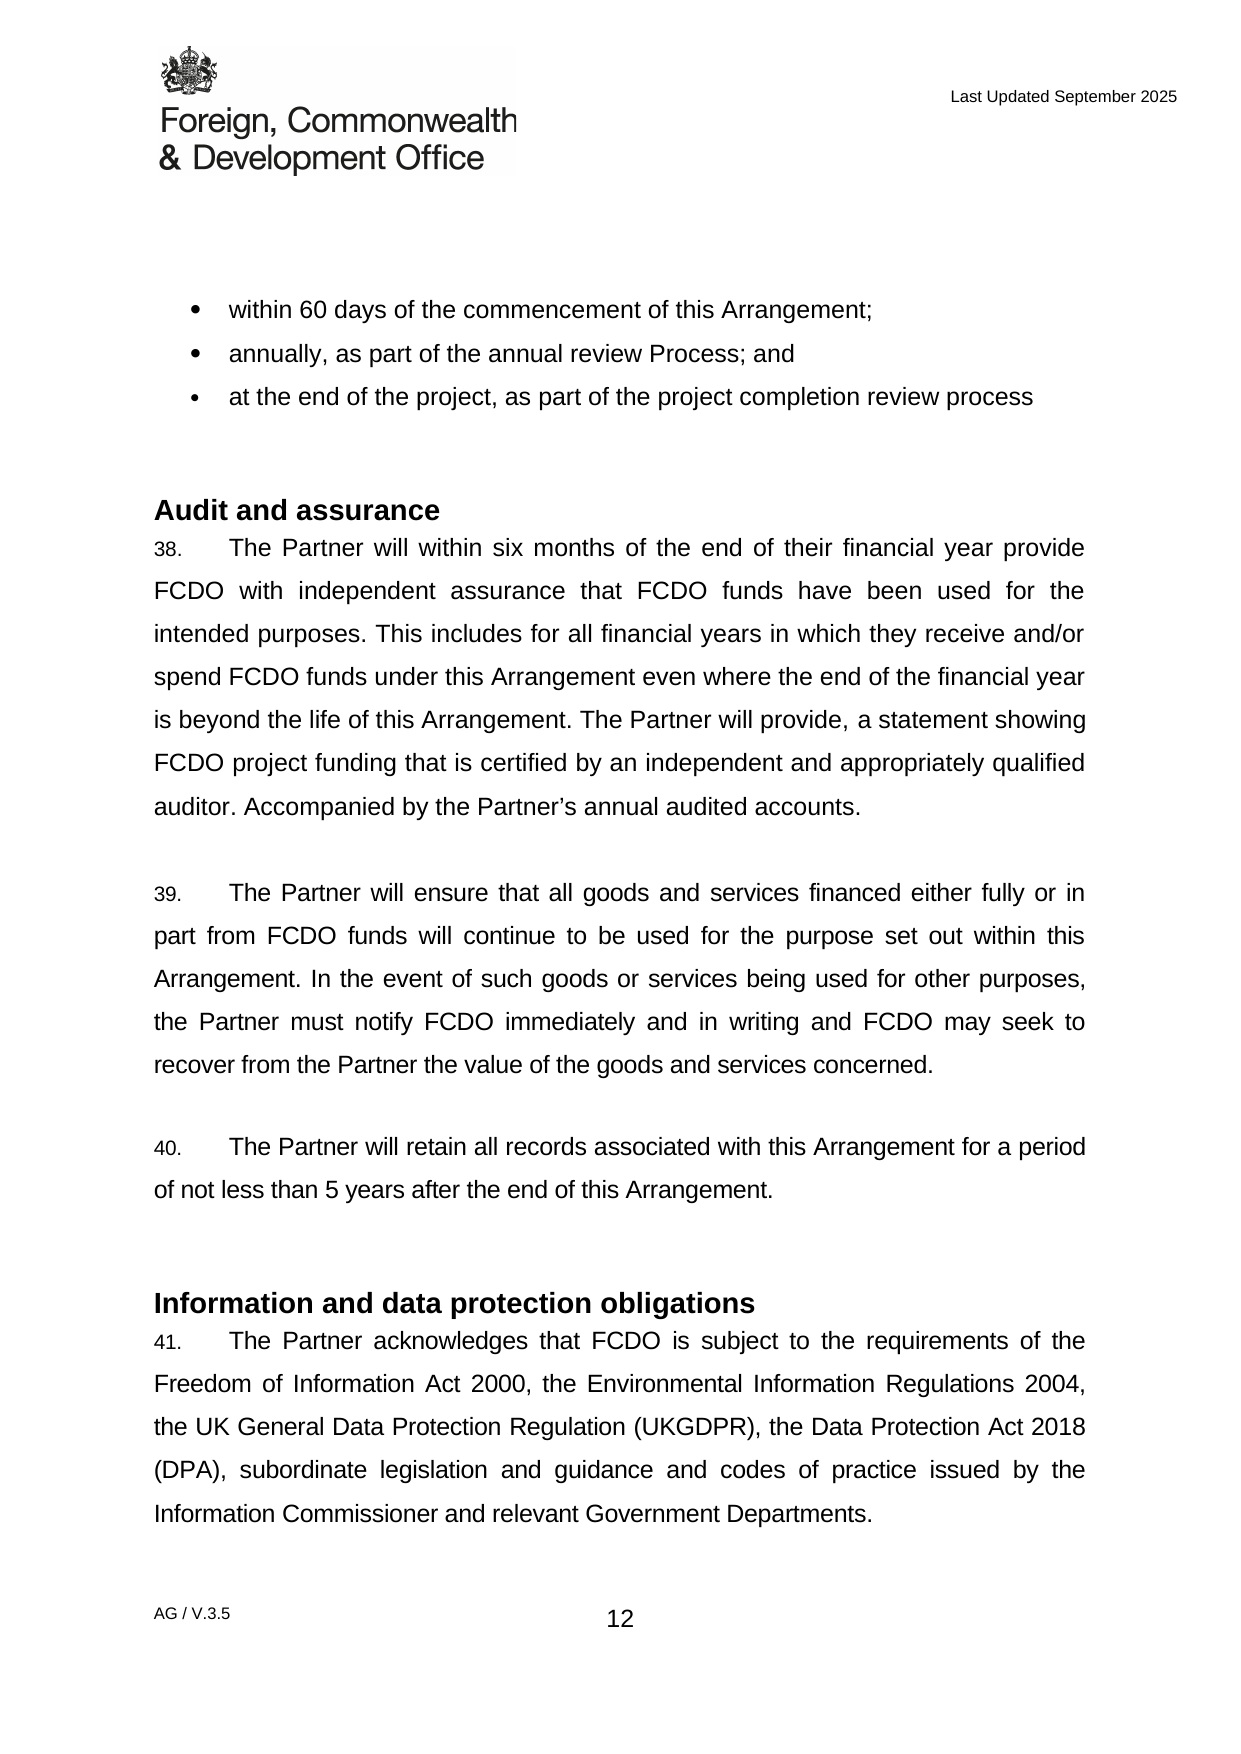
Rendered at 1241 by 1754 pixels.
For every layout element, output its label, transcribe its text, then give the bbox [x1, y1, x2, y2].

list The Partner will ensure that all goods and services financed either fully or in part from FCDO funds will continue to be used for the purpose set out within this Arrangement. In the event of such goods or services being used for other purposes, the Partner must notify FCDO immediately and in writing and FCDO may seek to recover from the Partner the value of the goods and services concerned. [153, 878, 1087, 1079]
list The Partner will retain all records associated with this Arrangement for a period of not less than 5 years after the end of this Arrangement. [153, 1132, 1087, 1204]
subtitle Audit and assurance [153, 493, 1087, 527]
list The Partner will within six months of the end of their financial year provide FCDO with independent assurance that FCDO funds have been used for the intended purposes. This includes for all financial years in which they receive and/or spend FCDO funds under this Arrangement even where the end of the financial year is beyond the life of this Arrangement. The Partner will provide, a statement showing FCDO project funding that is certified by an independent and appropriately qualified auditor. Accompanied by the Partner’s annual audited accounts. [153, 533, 1087, 820]
list annually, as part of the annual review Process; and [191, 338, 1087, 367]
list The Partner acknowledges that FCDO is subject to the requirements of the Freedom of Information Act 2000, the Environmental Information Regulations 2004, the UK General Data Protection Regulation (UKGDPR), the Data Protection Act 2018 (DPA), subordinate legislation and guidance and codes of practice issued by the Information Commissioner and relevant Government Departments. [153, 1326, 1087, 1527]
list within 60 days of the commencement of this Arrangement; [191, 295, 1087, 324]
subtitle Information and data protection obligations [153, 1286, 1087, 1320]
list at the end of the project, as part of the project completion review process [191, 382, 1087, 411]
